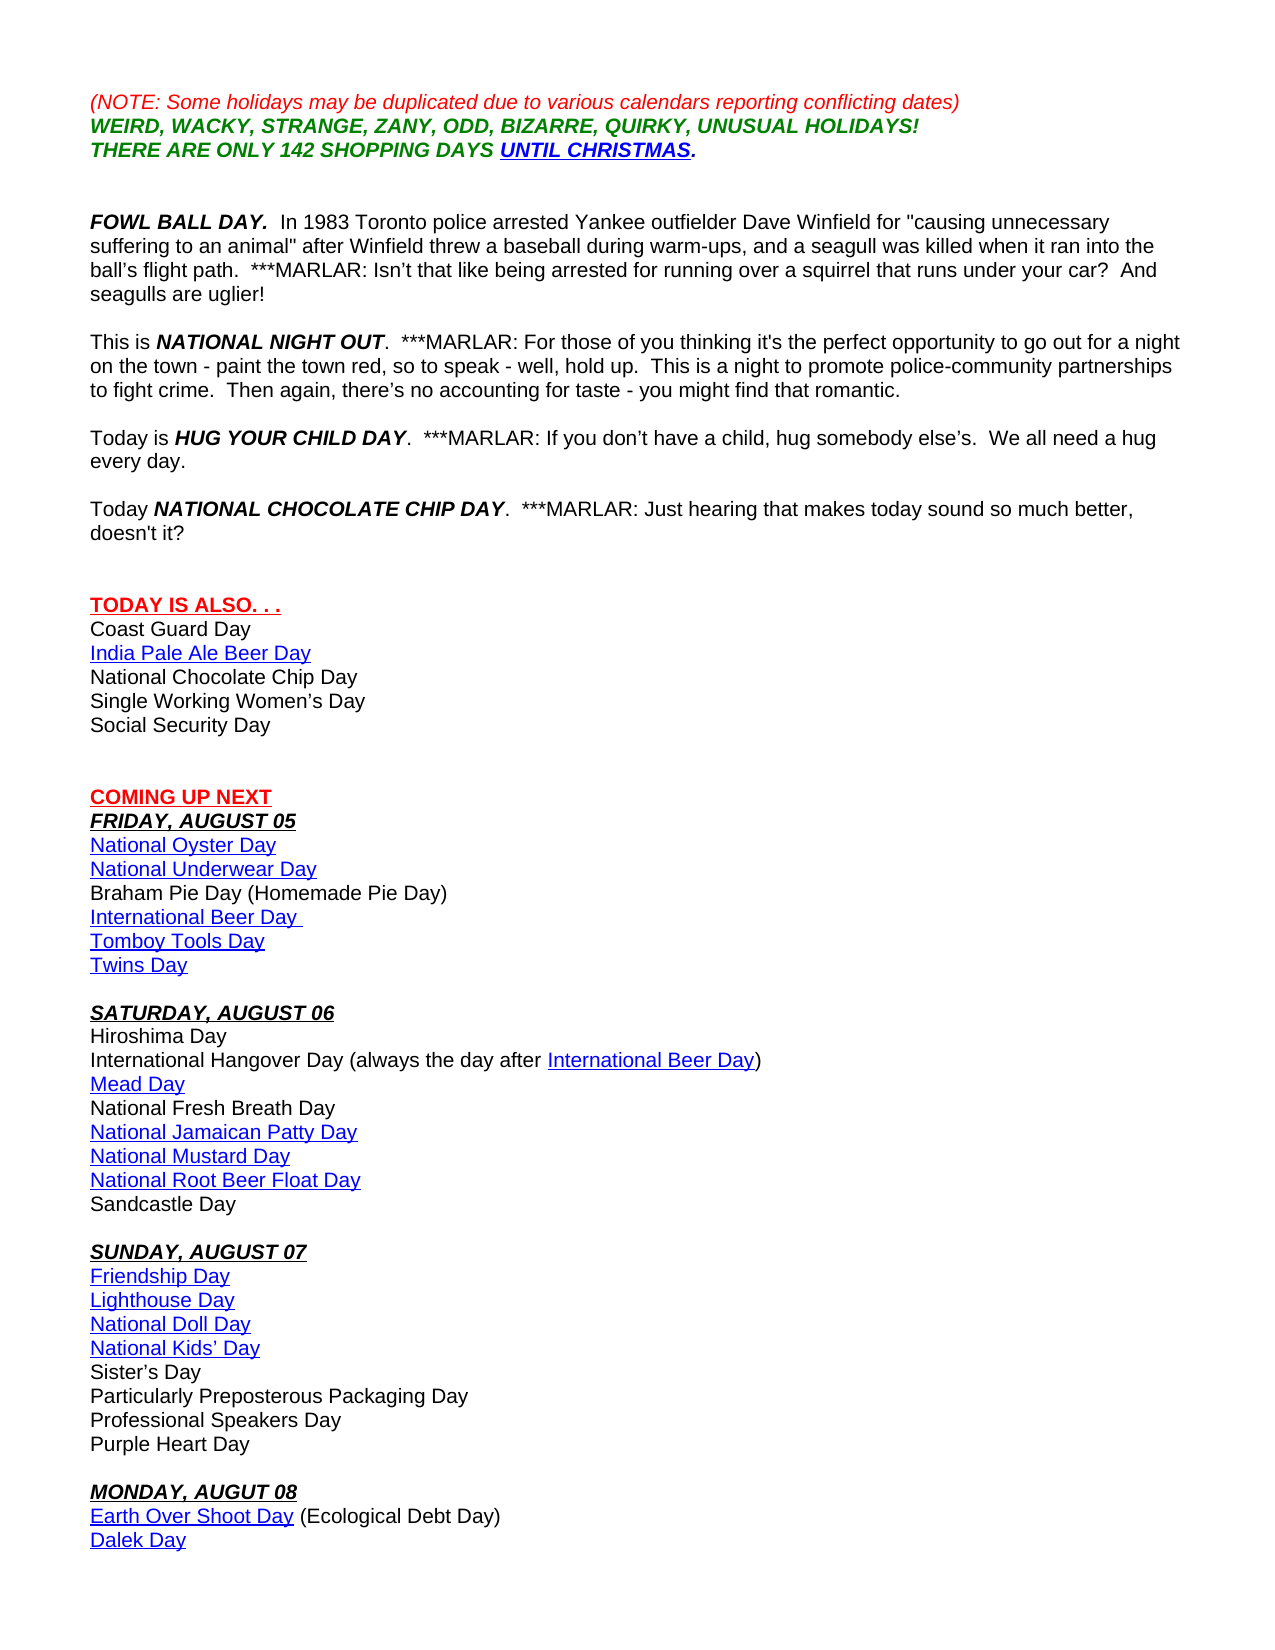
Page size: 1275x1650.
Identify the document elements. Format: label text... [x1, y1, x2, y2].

text Dalek Day [90, 1527, 1185, 1551]
text National Mustard Day [90, 1144, 1185, 1168]
text Today is HUG YOUR CHILD DAY. ***MARLAR: If you don’t have a child, hug somebody else’s. We all need a hug every day. [90, 425, 1185, 473]
text International Beer Day [90, 904, 1185, 928]
text Professional Speakers Day [90, 1408, 1185, 1432]
text Coast Guard Day [90, 617, 1185, 641]
text Particularly Preposterous Packaging Day [90, 1384, 1185, 1408]
text FRIDAY, AUGUST 05 [90, 809, 1185, 833]
text This is NATIONAL NIGHT OUT. ***MARLAR: For those of you thinking it's the perfect opportunity to go out for a night on the town - paint the town red, so to speak - well, hold up. This is a night to promote police-community partnerships to fight crime. Then again, there’s no accounting for taste - you might find that romantic. [90, 329, 1185, 401]
text Tomboy Tools Day [90, 928, 1185, 952]
text National Jamaican Patty Day [90, 1120, 1185, 1144]
text National Fresh Breath Day [90, 1096, 1185, 1120]
text National Oyster Day [90, 833, 1185, 857]
text Hiroshima Day [90, 1024, 1185, 1048]
text Social Security Day [90, 713, 1185, 737]
text MONDAY, AUGUT 08 [90, 1479, 1185, 1503]
text COMING UP NEXT [90, 785, 1185, 809]
text National Chocolate Chip Day [90, 665, 1185, 689]
text Sandcastle Day [90, 1192, 1185, 1216]
text National Underwear Day [90, 857, 1185, 881]
text SUNDAY, AUGUST 07 [90, 1240, 1185, 1264]
text FOWL BALL DAY. In 1983 Toronto police arrested Yankee outfielder Dave Winfield for "causing unnecessary suffering to an animal" after Winfield threw a baseball during warm-ups, and a seagull was killed when it ran into the ball’s flight path. ***MARLAR: Isn’t that like being arrested for running over a squirrel that runs under your car? And seagulls are uglier! [90, 210, 1185, 306]
text TODAY IS ALSO. . . [90, 593, 1185, 617]
text Sister’s Day [90, 1360, 1185, 1384]
text National Kids’ Day [90, 1336, 1185, 1360]
text Mead Day [90, 1072, 1185, 1096]
text International Hangover Day (always the day after International Beer Day) [90, 1048, 1185, 1072]
text National Root Beer Float Day [90, 1168, 1185, 1192]
text India Pale Ale Beer Day [90, 641, 1185, 665]
text (NOTE: Some holidays may be duplicated due to various calendars reporting conflicting dates) WEIRD, WACKY, STRANGE, ZANY, ODD, BIZARRE, QUIRKY, UNUSUAL HOLIDAYS! THERE ARE ONLY 142 SHOPPING DAYS UNTIL CHRISTMAS. [90, 90, 1185, 162]
text Earth Over Shoot Day (Ecological Debt Day) [90, 1503, 1185, 1527]
text SATURDAY, AUGUST 06 [90, 1000, 1185, 1024]
text Single Working Women’s Day [90, 689, 1185, 713]
text Today NATIONAL CHOCOLATE CHIP DAY. ***MARLAR: Just hearing that makes today sound so much better, doesn't it? [90, 497, 1185, 545]
text National Doll Day [90, 1312, 1185, 1336]
text Braham Pie Day (Homemade Pie Day) [90, 881, 1185, 904]
text Twins Day [90, 952, 1185, 976]
text Purple Heart Day [90, 1432, 1185, 1456]
text Lighthouse Day [90, 1288, 1185, 1312]
text Friendship Day [90, 1264, 1185, 1288]
